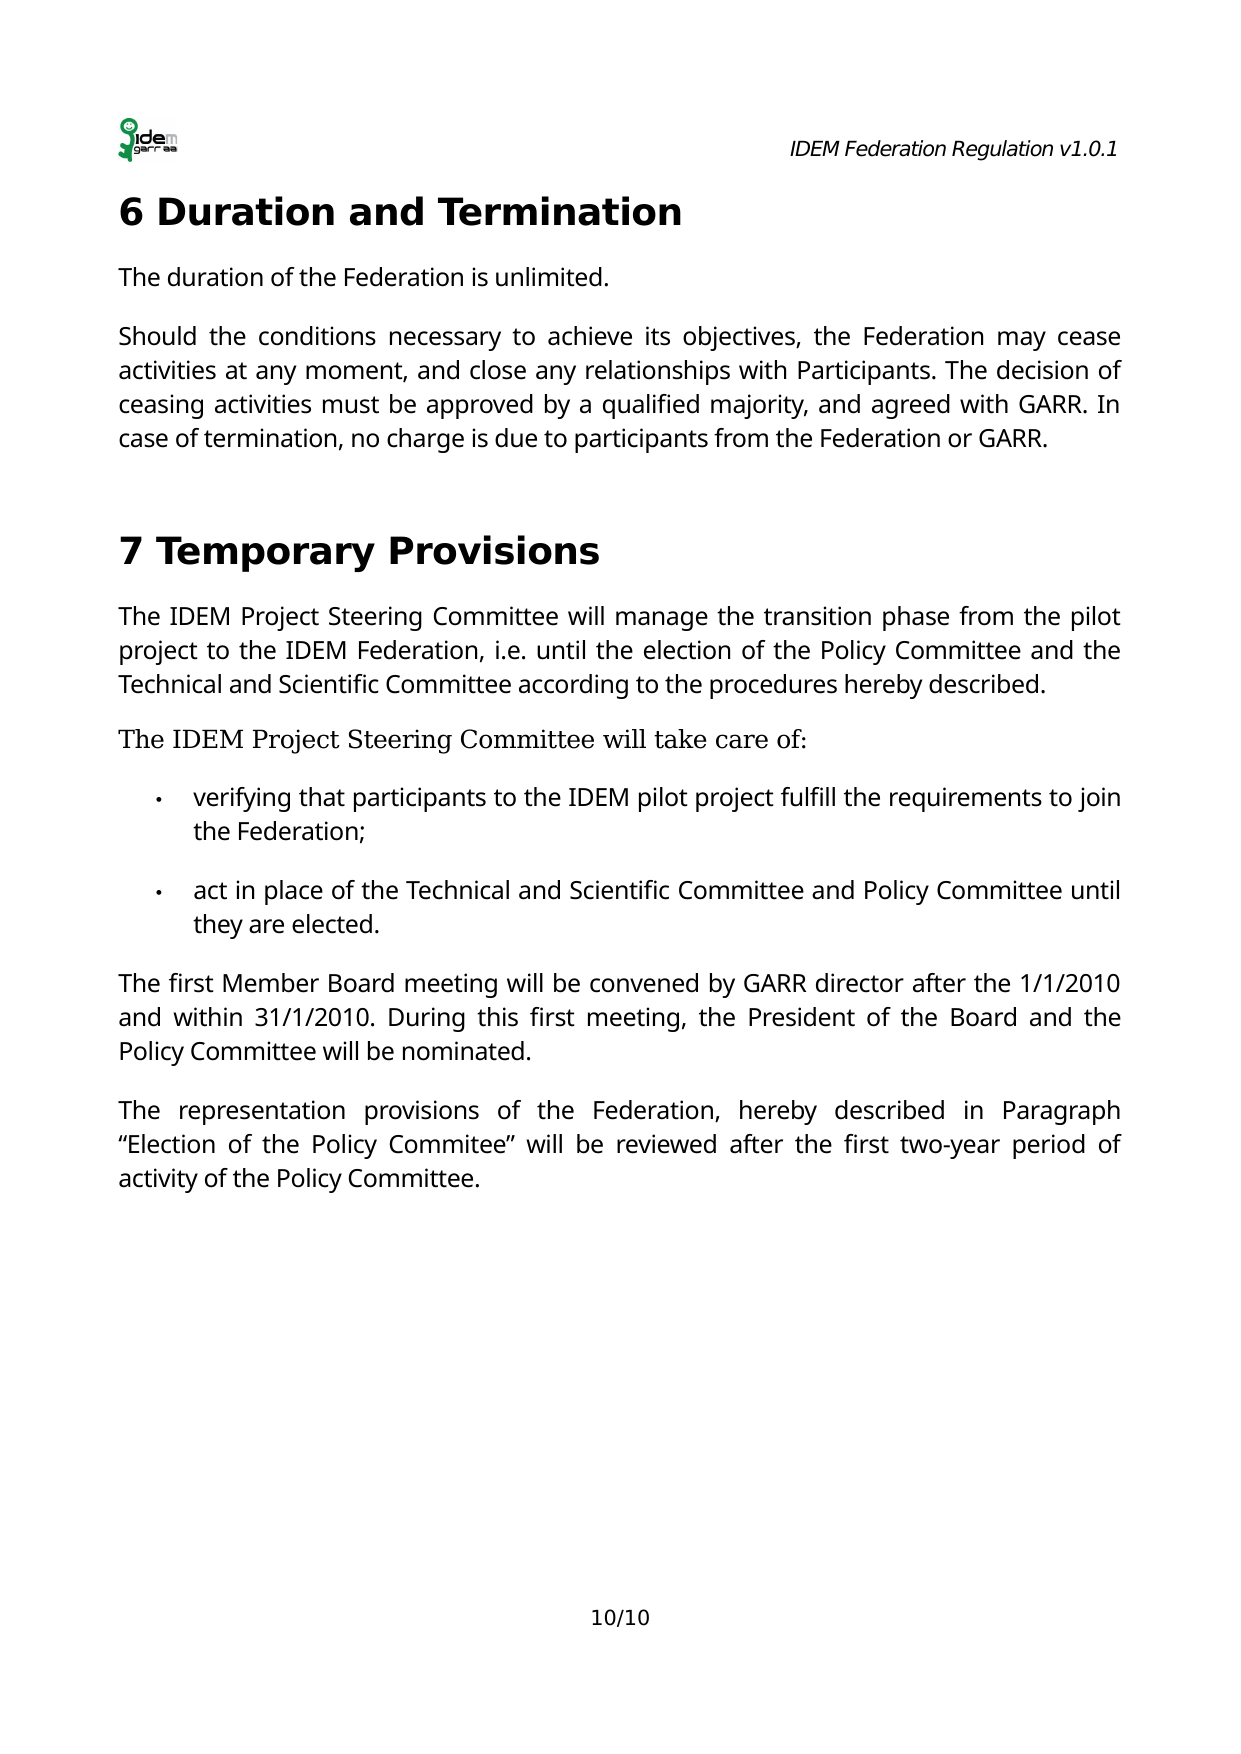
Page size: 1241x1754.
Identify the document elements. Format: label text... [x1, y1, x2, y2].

text The duration of the Federation is unlimited. [118, 259, 1122, 293]
text The IDEM Project Steering Committee will manage the transition phase from the pilot project to the IDEM Federation, i.e. until the election of the Policy Committee and the Technical and Scientific Committee according to the procedures hereby described. [118, 598, 1122, 700]
list act in place of the Technical and Scientific Committee and Policy Committee until they are elected. [156, 873, 1122, 941]
subtitle 7 Temporary Provisions [118, 529, 1122, 573]
text The IDEM Project Steering Committee will take care of: [118, 725, 1122, 754]
text Should the conditions necessary to achieve its objectives, the Federation may cease activities at any moment, and close any relationships with Participants. The decision of ceasing activities must be approved by a qualified majority, and agreed with GARR. In case of termination, no charge is due to participants from the Federation or GARR. [118, 318, 1122, 454]
list verifying that participants to the IDEM pilot project fulfill the requirements to join the Federation; [156, 779, 1122, 848]
text The first Member Board meeting will be convened by GARR director after the 1/1/2010 and within 31/1/2010. During this first meeting, the President of the Board and the Policy Committee will be nominated. [118, 966, 1122, 1068]
subtitle 6 Duration and Termination [118, 191, 1122, 234]
picture [118, 118, 178, 162]
text The representation provisions of the Federation, hereby described in Paragraph “Election of the Policy Commitee” will be reviewed after the first two-year period of activity of the Policy Committee. [118, 1093, 1122, 1195]
